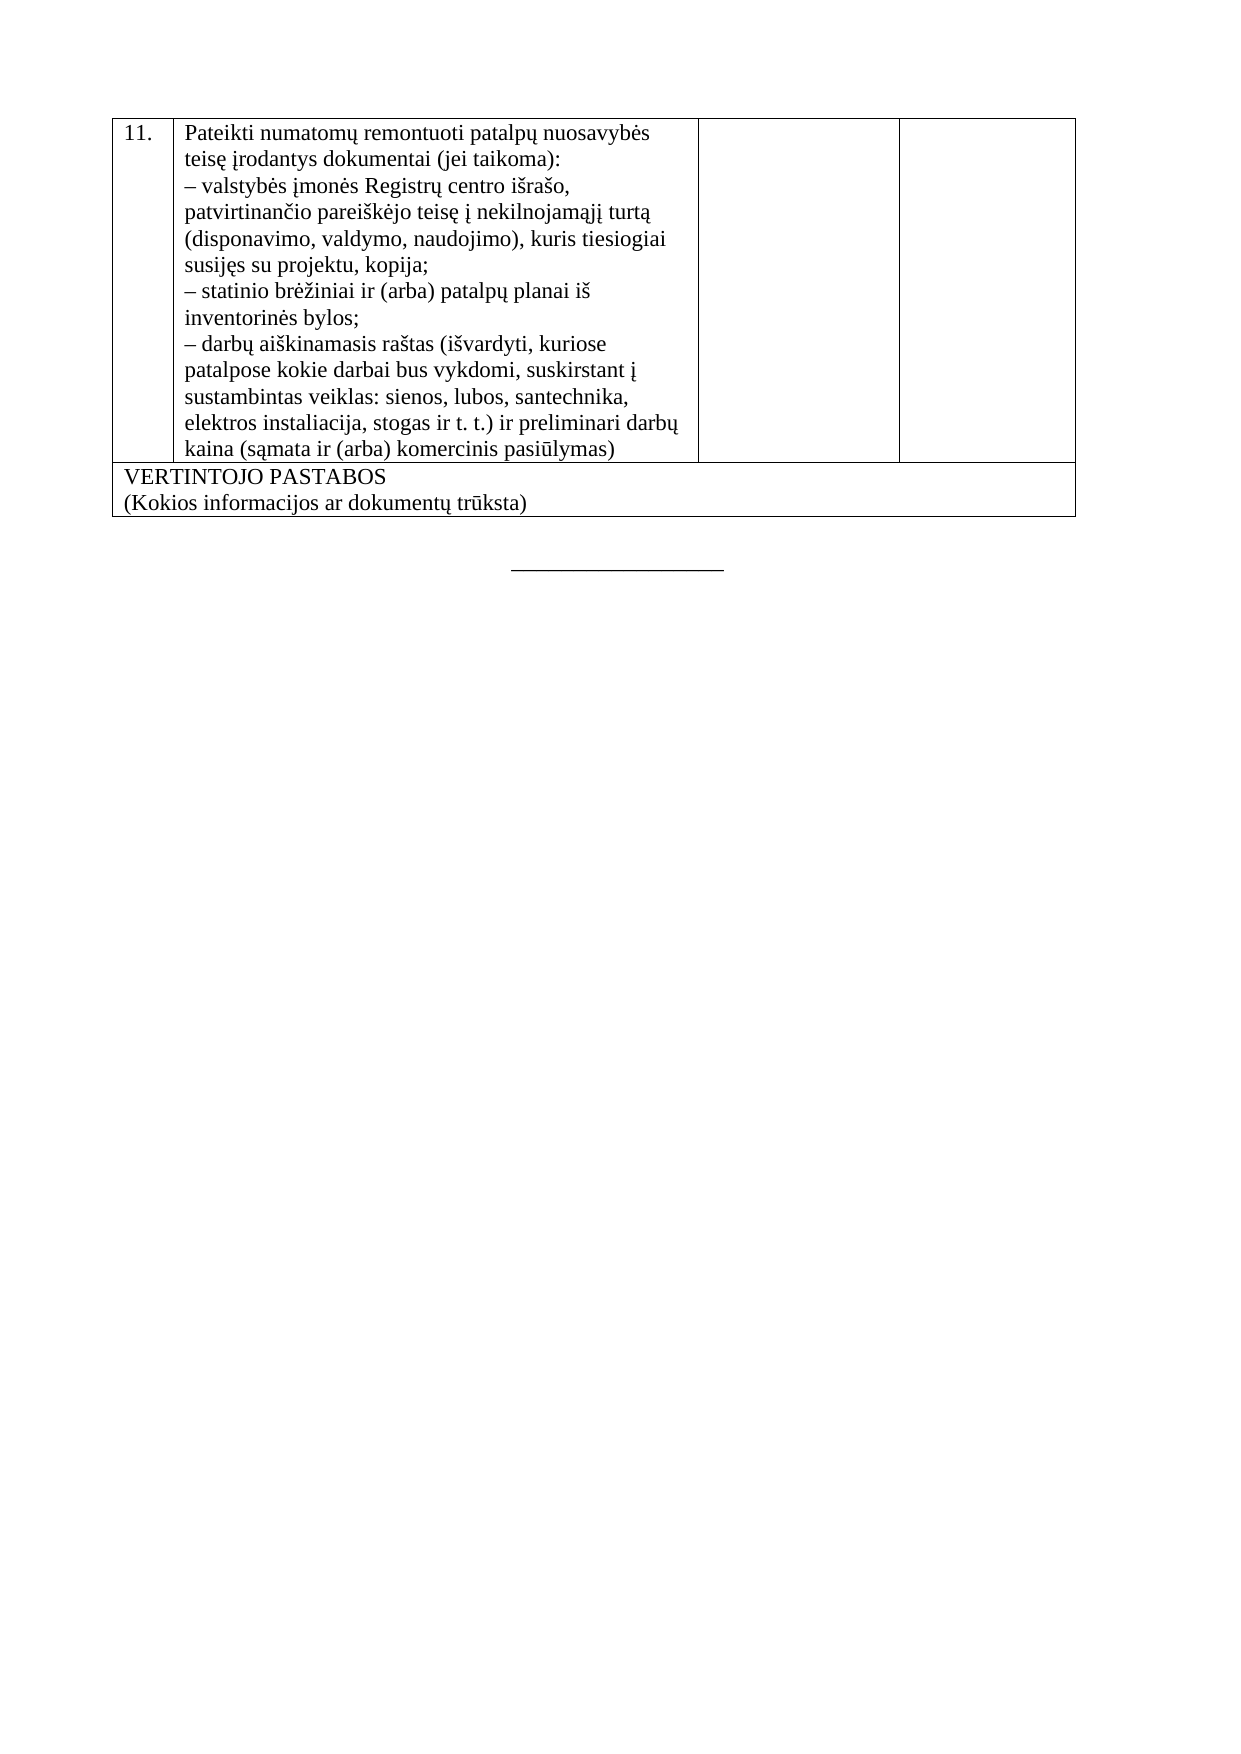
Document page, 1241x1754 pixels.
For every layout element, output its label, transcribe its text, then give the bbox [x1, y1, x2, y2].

table_cell 11. [113, 119, 173, 462]
table_cell VERTINTOJO PASTABOS (Kokios informacijos ar dokumentų trūksta) [113, 463, 1075, 516]
table_cell [699, 119, 899, 462]
text _________________ [112, 545, 1122, 574]
table_cell Pateikti numatomų remontuoti patalpų nuosavybės teisę įrodantys dokumentai (jei taikoma): – valstybės įmonės Registrų centro išrašo, patvirtinančio pareiškėjo teisę į nekilnojamąjį turtą (disponavimo, valdymo, naudojimo), kuris tiesiogiai susijęs su projektu, kopija; – statinio brėžiniai ir (arba) patalpų planai iš inventorinės bylos; – darbų aiškinamasis raštas (išvardyti, kuriose patalpose kokie darbai bus vykdomi, suskirstant į sustambintas veiklas: sienos, lubos, santechnika, elektros instaliacija, stogas ir t. t.) ir preliminari darbų kaina (sąmata ir (arba) komercinis pasiūlymas) [174, 119, 698, 462]
table_cell [900, 119, 1075, 462]
